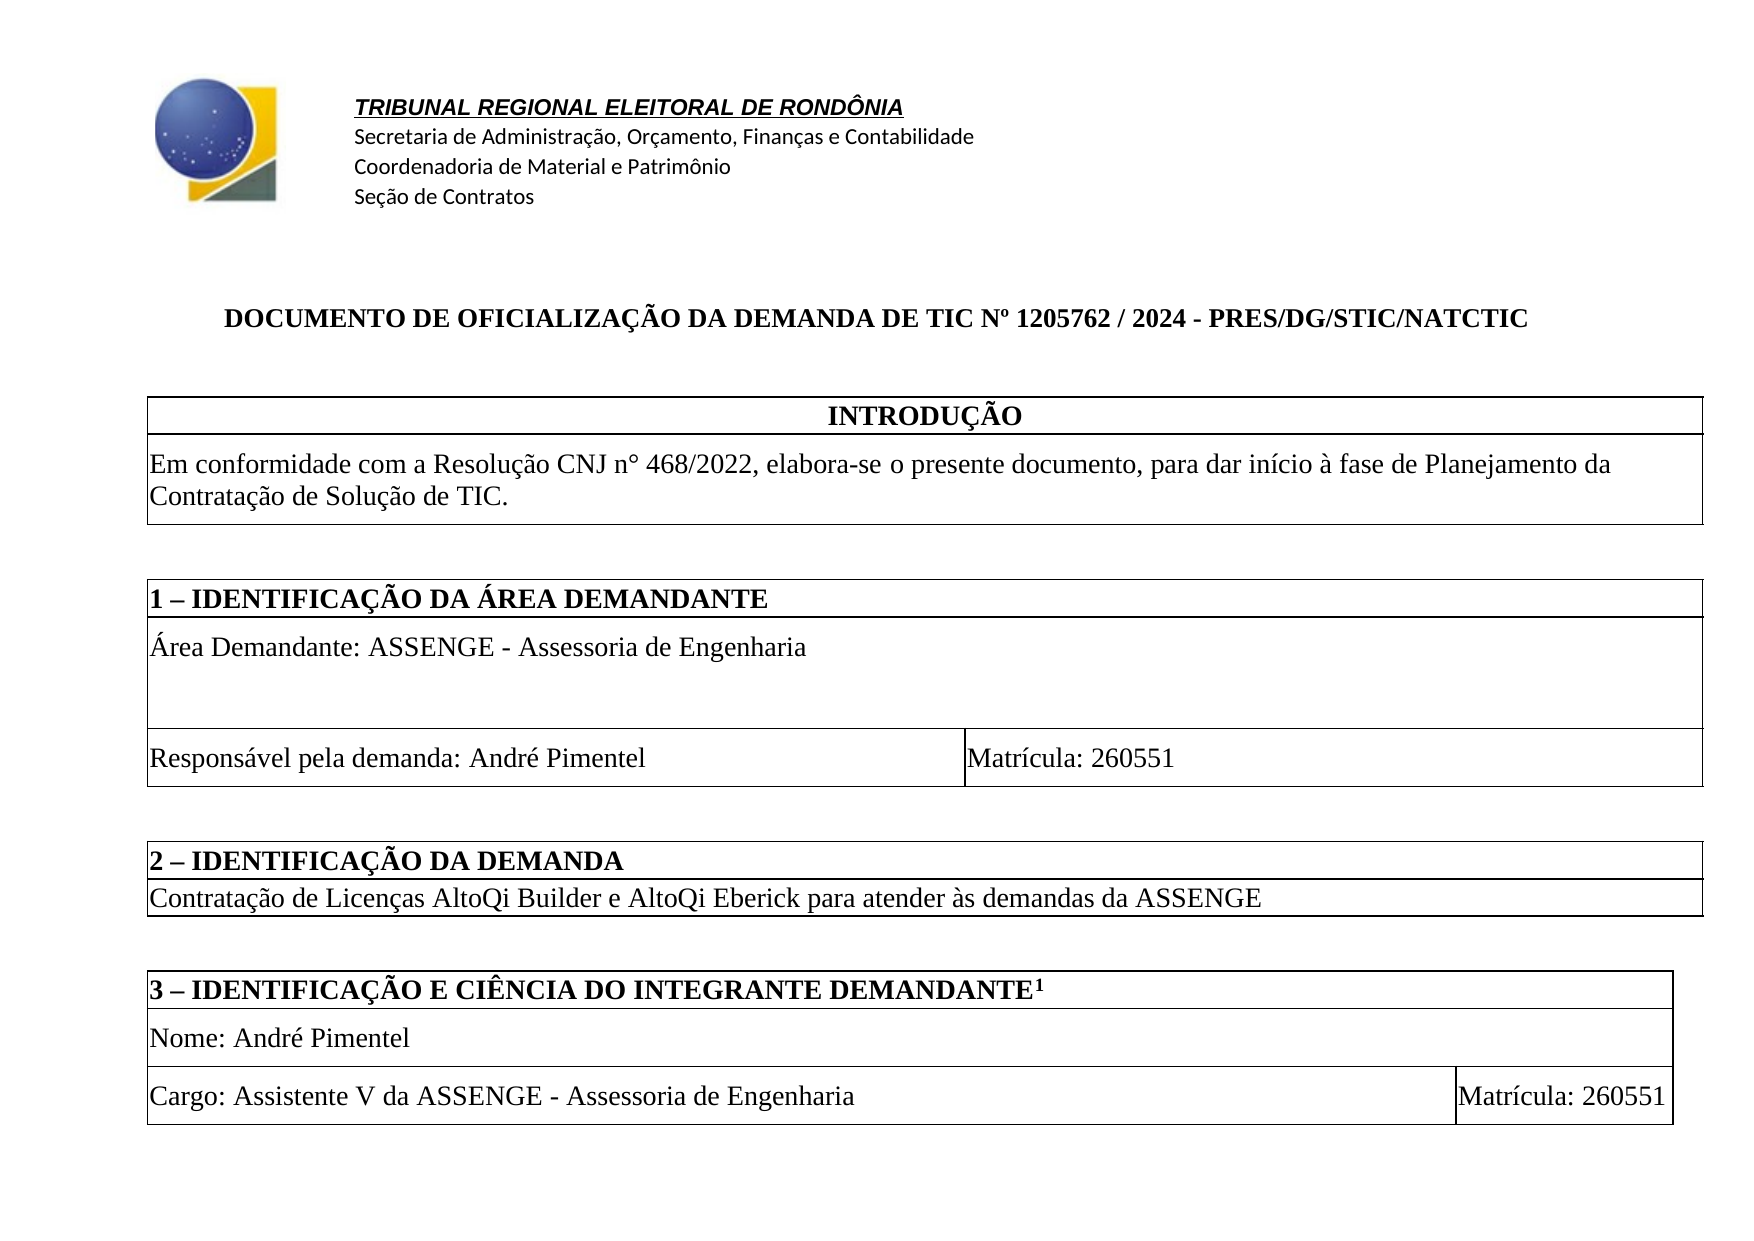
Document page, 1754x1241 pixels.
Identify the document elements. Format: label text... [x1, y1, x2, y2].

table_header 3 – IDENTIFICAÇÃO E CIÊNCIA DO INTEGRANTE DEMANDANTE1 [148, 972, 1672, 1007]
table_cell Cargo: Assistente V da ASSENGE - Assessoria de Engenharia [148, 1067, 1455, 1124]
table_cell Nome: André Pimentel [148, 1009, 1672, 1066]
table_cell Matrícula: 260551 [1457, 1067, 1672, 1124]
table_header 2 – IDENTIFICAÇÃO DA DEMANDA [148, 842, 1702, 878]
table_cell Contratação de Licenças AltoQi Builder e AltoQi Eberick para atender às demandas da ASSENGE [148, 880, 1702, 915]
table_cell Matrícula: 260551 [966, 729, 1702, 786]
table_cell Em conformidade com a Resolução CNJ n° 468/2022, elabora-se o presente documento, para dar início à fase de Planejamento da Contratação de Solução de TIC. [148, 435, 1702, 524]
text Documento de Oficialização da Demanda de TIC nº 1205762 / 2024 - PRES/DG/STIC/NATCTIC [148, 271, 1606, 333]
table_cell Responsável pela demanda: André Pimentel [148, 729, 964, 786]
table_header 1 – IDENTIFICAÇÃO DA ÁREA DEMANDANTE [148, 580, 1702, 616]
table_cell Área Demandante: ASSENGE - Assessoria de Engenharia [148, 618, 1702, 727]
table_header INTRODUÇÃO [148, 398, 1702, 433]
